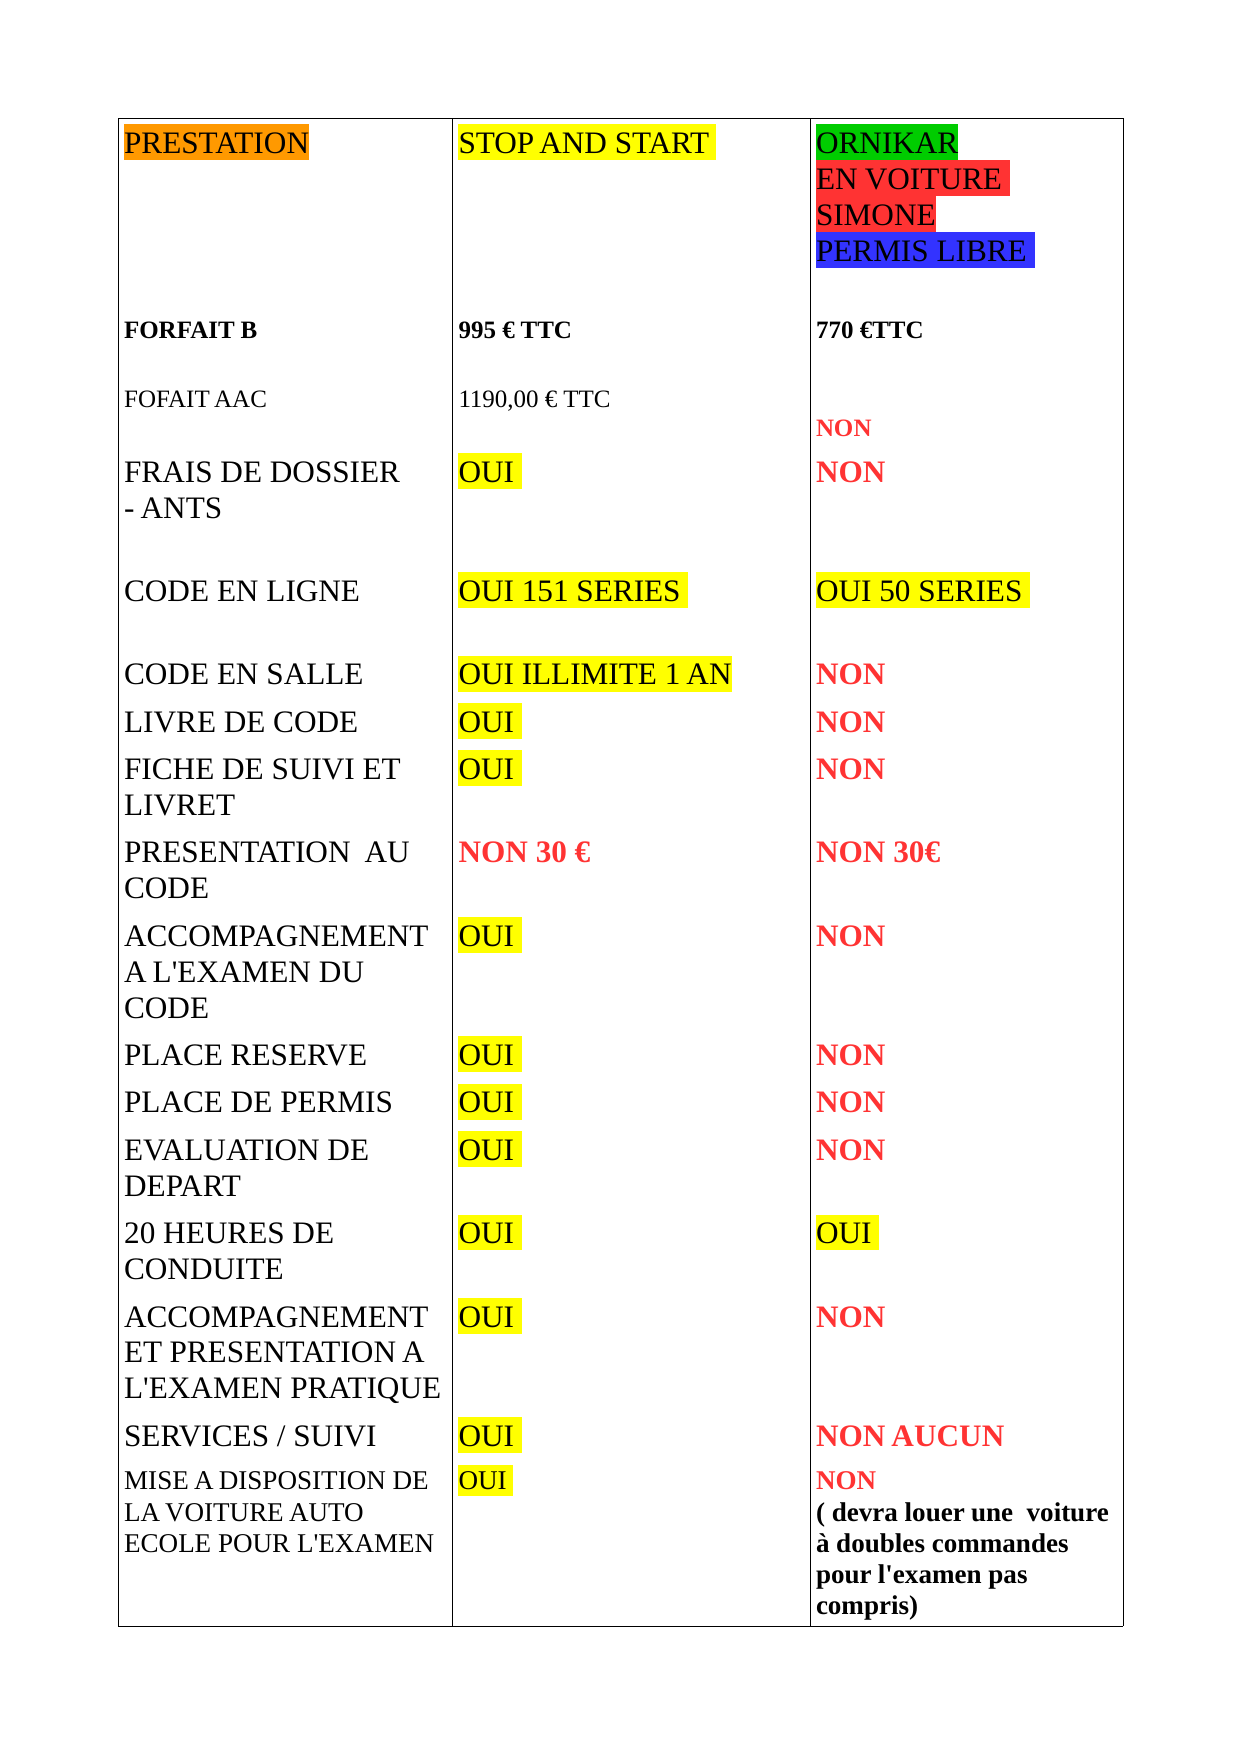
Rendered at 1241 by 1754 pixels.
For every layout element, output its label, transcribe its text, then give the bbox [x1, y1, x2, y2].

table_cell ACCOMPAGNEMENT ET PRESENTATION A L'EXAMEN PRATIQUE [119, 1292, 452, 1411]
table_cell NON 30 € [453, 828, 810, 911]
table_cell CODE EN SALLE [119, 650, 452, 697]
table_cell OUI [453, 1411, 810, 1459]
table_header PRESTATION [119, 119, 452, 309]
table_cell 20 HEURES DE CONDUITE [119, 1209, 452, 1292]
table_cell OUI [453, 745, 810, 828]
table_cell OUI [453, 1125, 810, 1209]
table_cell OUI [453, 1292, 810, 1411]
table_header ORNIKAR EN VOITURE SIMONE PERMIS LIBRE [811, 119, 1123, 309]
table_cell NON [811, 1125, 1123, 1209]
table_cell NON [811, 447, 1123, 567]
table_cell 770 €TTC [811, 309, 1123, 378]
table_cell NON [811, 650, 1123, 697]
table_cell OUI [453, 1078, 810, 1125]
table_cell LIVRE DE CODE [119, 697, 452, 745]
table_cell NON [811, 1078, 1123, 1125]
table_cell NON AUCUN [811, 1411, 1123, 1459]
table_cell SERVICES / SUIVI [119, 1411, 452, 1459]
table_cell MISE A DISPOSITION DE LA VOITURE AUTO ECOLE POUR L'EXAMEN [119, 1459, 452, 1626]
table_cell NON [811, 697, 1123, 745]
table_cell NON [811, 911, 1123, 1031]
table_cell FOFAIT AAC [119, 378, 452, 447]
table_cell NON [811, 378, 1123, 447]
table_cell OUI [453, 447, 810, 567]
table_cell OUI [453, 697, 810, 745]
table_cell NON [811, 1292, 1123, 1411]
table_cell OUI 151 SERIES [453, 567, 810, 650]
table_header STOP AND START [453, 119, 810, 309]
table_cell PRESENTATION AU CODE [119, 828, 452, 911]
table_cell OUI [453, 1031, 810, 1078]
table_cell 995 € TTC [453, 309, 810, 378]
table_cell OUI [811, 1209, 1123, 1292]
table_cell OUI [453, 1209, 810, 1292]
table_cell FORFAIT B [119, 309, 452, 378]
table_cell FICHE DE SUIVI ET LIVRET [119, 745, 452, 828]
table_cell OUI [453, 1459, 810, 1626]
table_cell OUI [453, 911, 810, 1031]
table_cell PLACE DE PERMIS [119, 1078, 452, 1125]
table_cell 1190,00 € TTC [453, 378, 810, 447]
table_cell NON [811, 745, 1123, 828]
table_cell NON ( devra louer une voiture à doubles commandes pour l'examen pas compris) [811, 1459, 1123, 1626]
table_cell FRAIS DE DOSSIER - ANTS [119, 447, 452, 567]
table_cell CODE EN LIGNE [119, 567, 452, 650]
table_cell PLACE RESERVE [119, 1031, 452, 1078]
table_cell NON [811, 1031, 1123, 1078]
table_cell NON 30€ [811, 828, 1123, 911]
table_cell OUI ILLIMITE 1 AN [453, 650, 810, 697]
table_cell EVALUATION DE DEPART [119, 1125, 452, 1209]
table_cell OUI 50 SERIES [811, 567, 1123, 650]
table_cell ACCOMPAGNEMENT A L'EXAMEN DU CODE [119, 911, 452, 1031]
